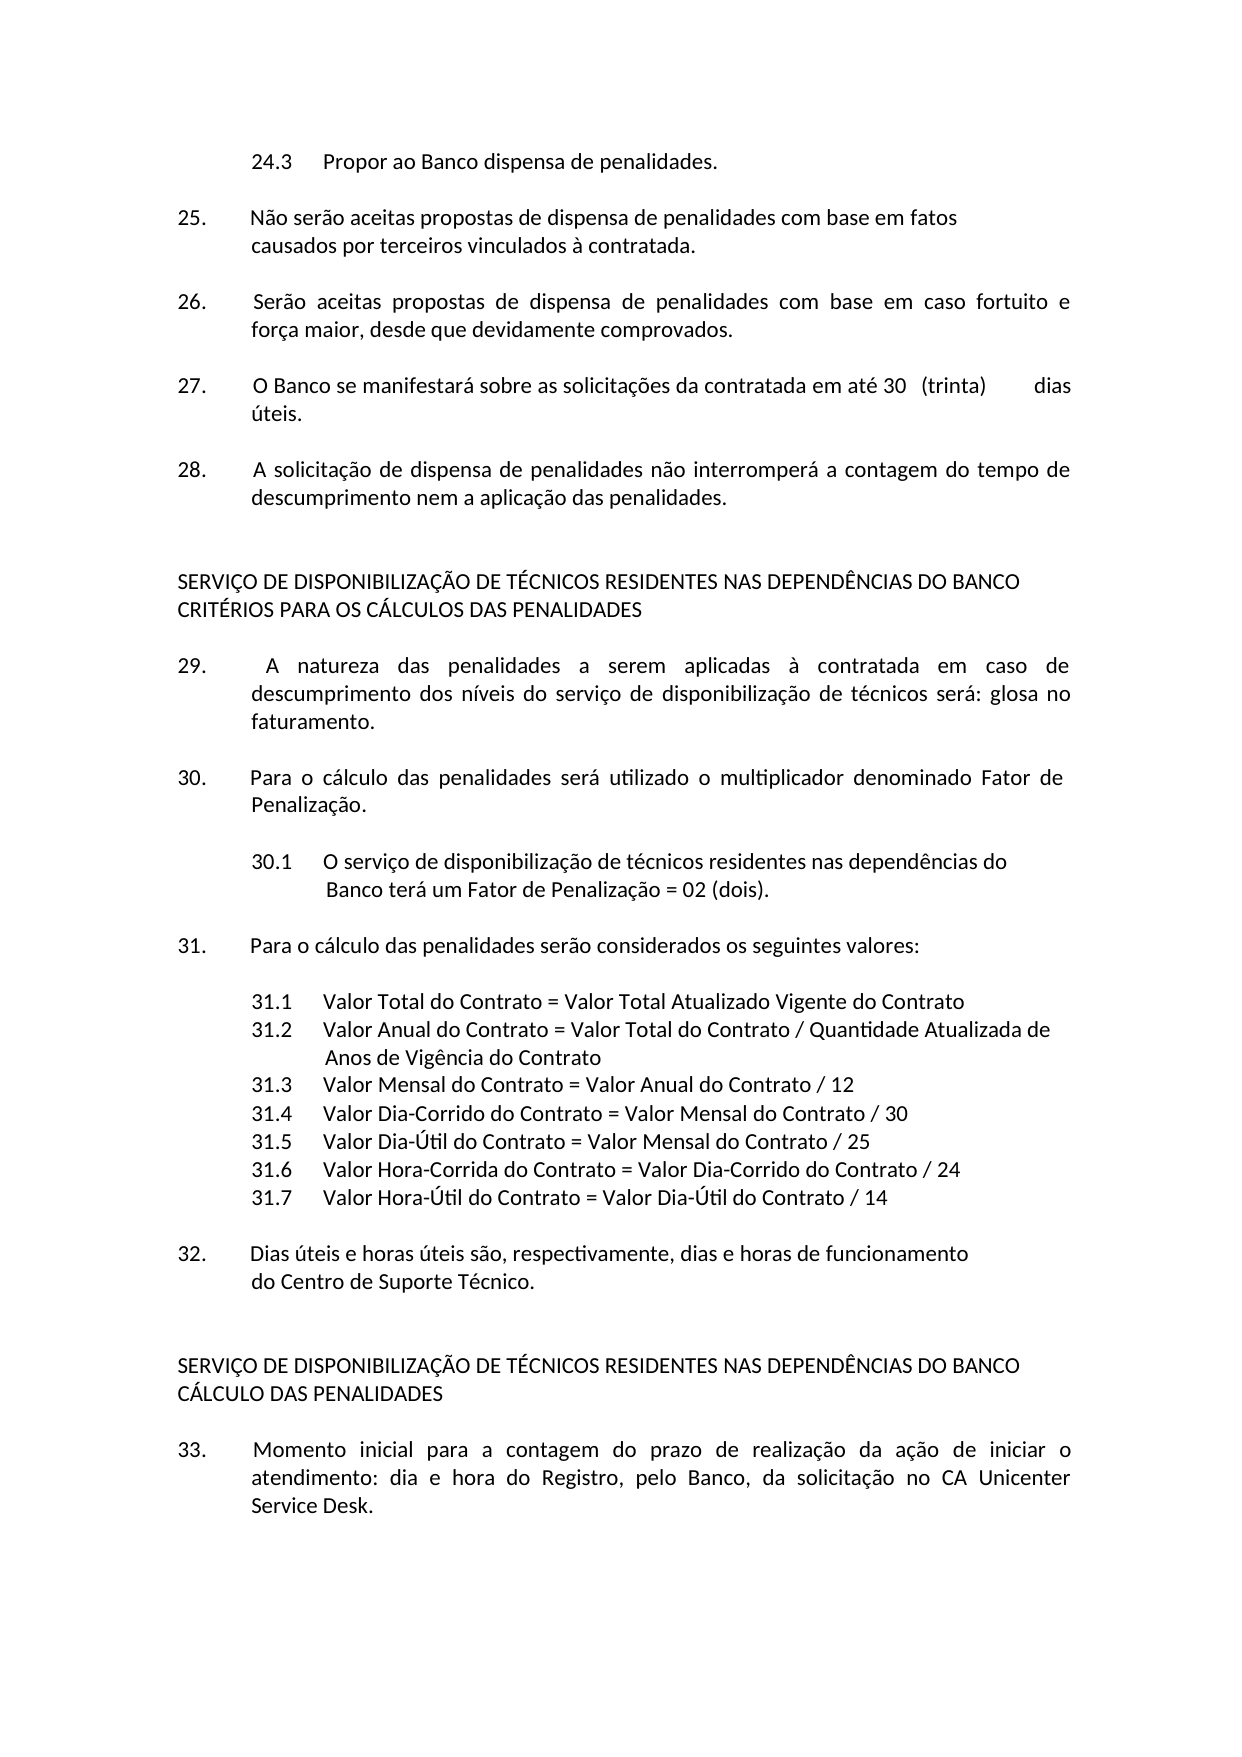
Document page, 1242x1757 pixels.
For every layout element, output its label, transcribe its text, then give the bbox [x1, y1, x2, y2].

text 25. Não serão aceitas propostas de dispensa de penalidades com base em fatos causados por terceiros vinculados à contratada. [177, 203, 964, 259]
text 32. Dias úteis e horas úteis são, respectivamente, dias e horas de funcionamento do Centro de Suporte Técnico. [177, 1239, 976, 1295]
text Banco terá um Fator de Penalização = 02 (dois). [321, 875, 774, 903]
text 30.1 O serviço de disponibilização de técnicos residentes nas dependências do [251, 847, 1087, 875]
text Penalização. [251, 791, 1087, 819]
text 31.2 Valor Anual do Contrato = Valor Total do Contrato / Quantidade Atualizada de [251, 1015, 1087, 1043]
text Anos de Vigência do Contrato [325, 1043, 1087, 1071]
text SERVIÇO DE DISPONIBILIZAÇÃO DE TÉCNICOS RESIDENTES NAS DEPENDÊNCIAS DO BANCO CRITÉRIOS PARA OS CÁLCULOS DAS PENALIDADES [177, 567, 1025, 623]
text 26. Serão aceitas propostas de dispensa de penalidades com base em caso fortuito e força maior, desde que devidamente comprovados. [177, 287, 1071, 343]
text 31.7 Valor Hora-Útil do Contrato = Valor Dia-Útil do Contrato / 14 [251, 1183, 1087, 1211]
text 24.3 Propor ao Banco dispensa de penalidades. [251, 147, 1087, 175]
text 27. O Banco se manifestará sobre as solicitações da contratada em até 30 (trinta) dias úteis. [177, 371, 1071, 427]
text 28. A solicitação de dispensa de penalidades não interromperá a contagem do tempo de descumprimento nem a aplicação das penalidades. [177, 455, 1071, 511]
text 31. Para o cálculo das penalidades serão considerados os seguintes valores: [177, 931, 1087, 959]
text 31.3 Valor Mensal do Contrato = Valor Anual do Contrato / 12 [251, 1071, 1087, 1099]
text 33. Momento inicial para a contagem do prazo de realização da ação de iniciar o atendimento: dia e hora do Registro, pelo Banco, da solicitação no CA Unicenter Service Desk. [177, 1435, 1071, 1519]
text 31.6 Valor Hora-Corrida do Contrato = Valor Dia-Corrido do Contrato / 24 [251, 1155, 1087, 1183]
text 31.4 Valor Dia-Corrido do Contrato = Valor Mensal do Contrato / 30 [251, 1099, 1087, 1127]
text 31.5 Valor Dia-Útil do Contrato = Valor Mensal do Contrato / 25 [251, 1127, 1087, 1155]
text 30. Para o cálculo das penalidades será utilizado o multiplicador denominado Fator de [177, 763, 1087, 791]
text 29. A natureza das penalidades a serem aplicadas à contratada em caso de descumprimento dos níveis do serviço de disponibilização de técnicos será: glosa no faturamento. [177, 651, 1071, 735]
text SERVIÇO DE DISPONIBILIZAÇÃO DE TÉCNICOS RESIDENTES NAS DEPENDÊNCIAS DO BANCO CÁLCULO DAS PENALIDADES [177, 1351, 1025, 1407]
text 31.1 Valor Total do Contrato = Valor Total Atualizado Vigente do Contrato [251, 987, 1087, 1015]
